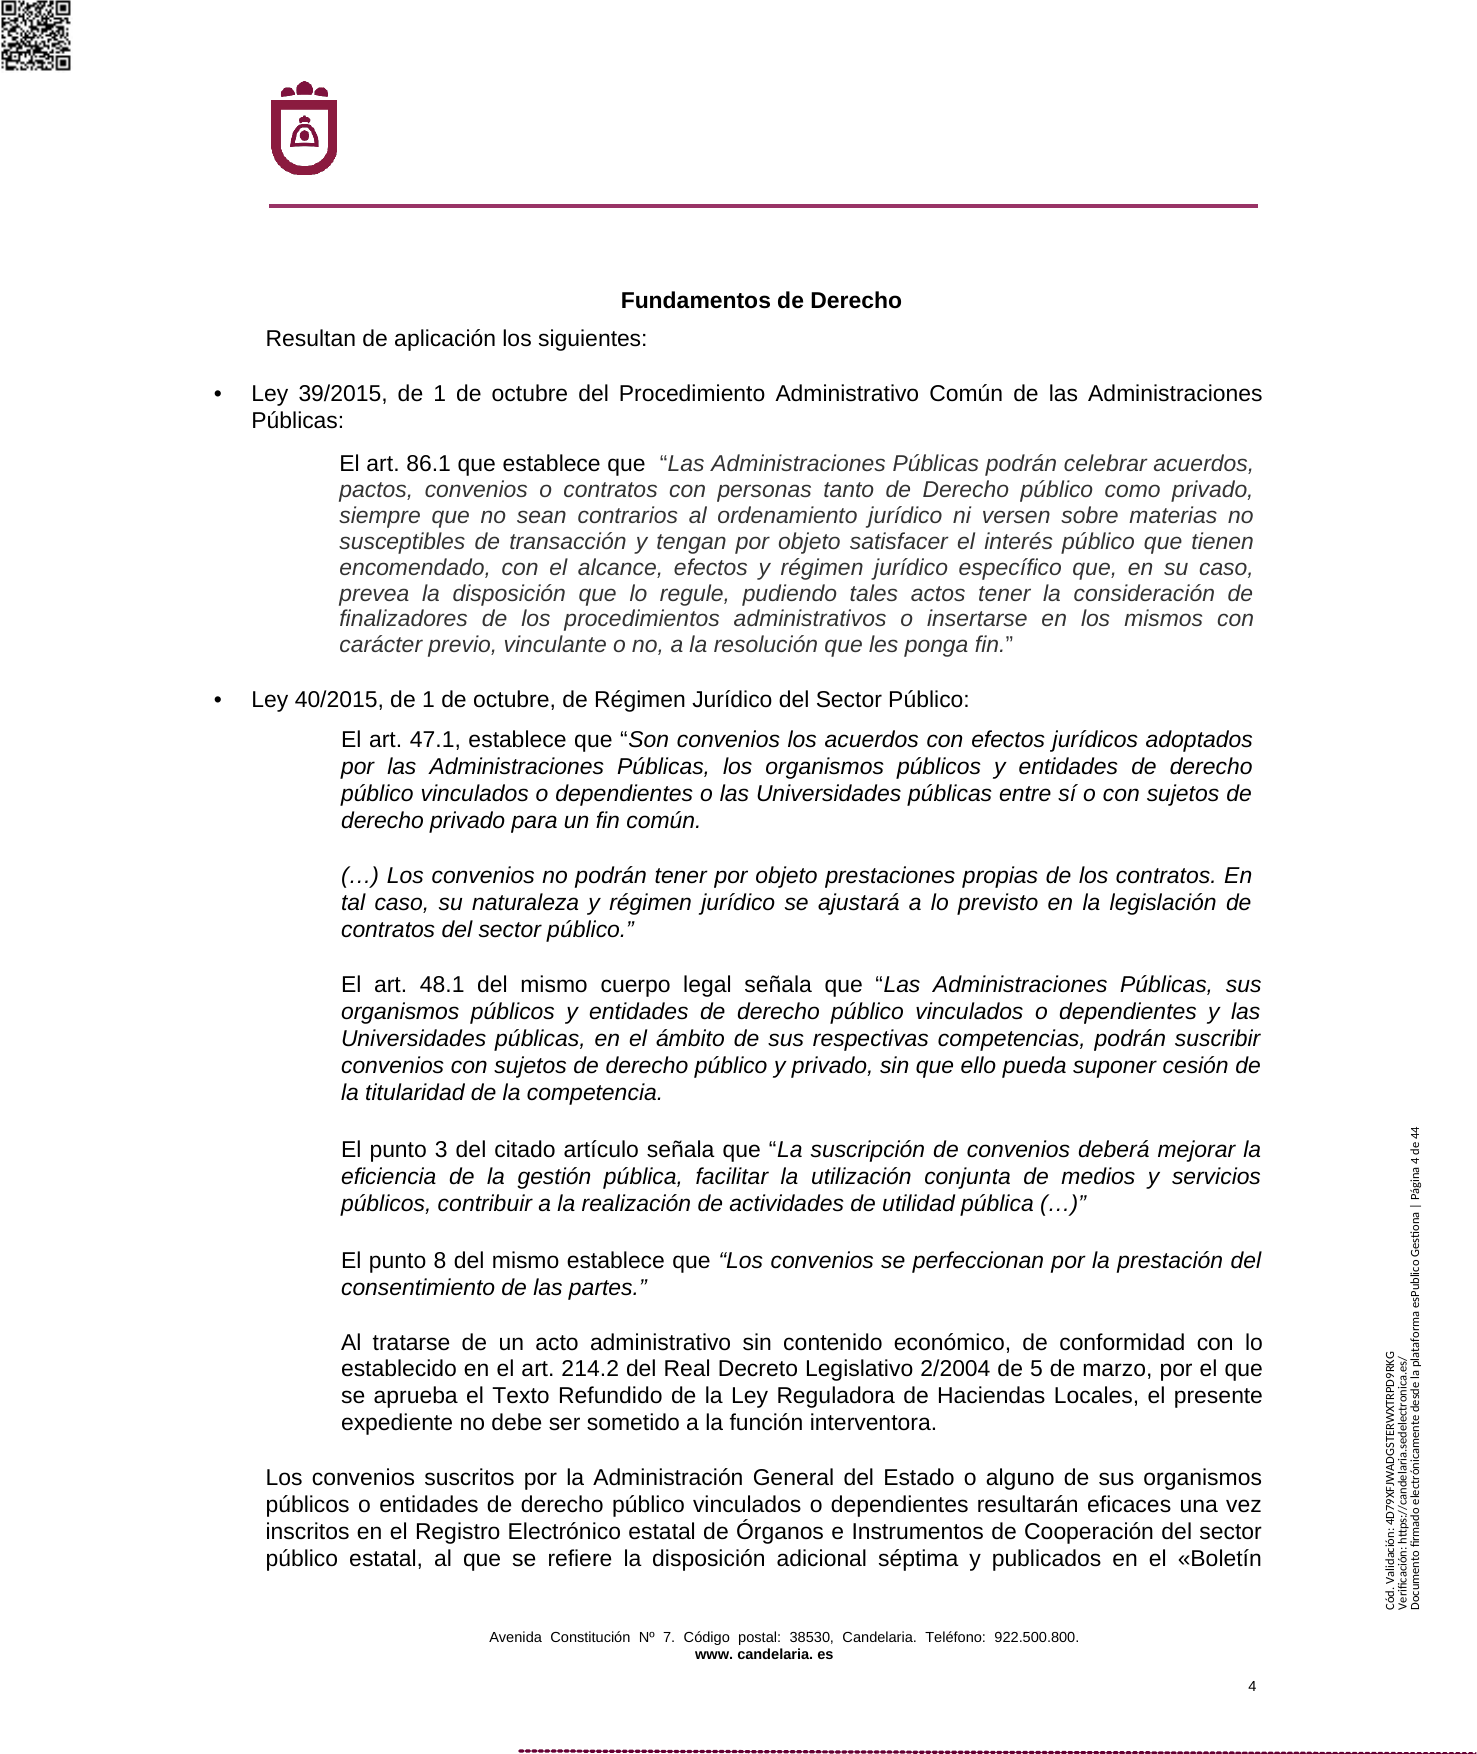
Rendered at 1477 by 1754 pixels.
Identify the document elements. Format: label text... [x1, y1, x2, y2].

text El punto 3 del citado artículo señala que “La suscripción de convenios deberá mejorar la eficiencia de la gestión pública, facilitar la utilización conjunta de medios y servicios públicos, contribuir a la realización de actividades de utilidad pública (…)” [341, 1136, 1264, 1216]
text El art. 48.1 del mismo cuerpo legal señala que “Las Administraciones Públicas, sus organismos públicos y entidades de derecho público vinculados o dependientes y las Universidades públicas, en el ámbito de sus respectivas competencias, podrán suscribir convenios con sujetos de derecho público y privado, sin que ello pueda suponer cesión de la titularidad de la competencia. [341, 971, 1264, 1105]
text Al tratarse de un acto administrativo sin contenido económico, de conformidad con lo establecido en el art. 214.2 del Real Decreto Legislativo 2/2004 de 5 de marzo, por el que se aprueba el Texto Refundido de la Ley Reguladora de Haciendas Locales, el presente expediente no debe ser sometido a la función interventora. [341, 1328, 1263, 1436]
text Los convenios suscritos por la Administración General del Estado o alguno de sus organismos públicos o entidades de derecho público vinculados o dependientes resultarán eficaces una vez inscritos en el Registro Electrónico estatal de Órganos e Instrumentos de Cooperación del sector público estatal, al que se refiere la disposición adicional séptima y publicados en el «Boletín [265, 1464, 1263, 1571]
list Ley 39/2015, de 1 de octubre del Procedimiento Administrativo Común de las Administraciones Públicas: [214, 380, 1263, 433]
text El art. 47.1, establece que “Son convenios los acuerdos con efectos jurídicos adoptados por las Administraciones Públicas, los organismos públicos y entidades de derecho público vinculados o dependientes o las Universidades públicas entre sí o con sujetos de derecho privado para un fin común. [341, 726, 1255, 833]
text El art. 86.1 que establece que “Las Administraciones Públicas podrán celebrar acuerdos, pactos, convenios o contratos con personas tanto de Derecho público como privado, siempre que no sean contrarios al ordenamiento jurídico ni versen sobre materias no susceptibles de transacción y tengan por objeto satisfacer el interés público que tienen encomendado, con el alcance, efectos y régimen jurídico específico que, en su caso, prevea la disposición que lo regule, pudiendo tales actos tener la consideración de finalizadores de los procedimientos administrativos o insertarse en los mismos con carácter previo, vinculante o no, a la resolución que les ponga fin.” [339, 451, 1257, 658]
text (…) Los convenios no podrán tener por objeto prestaciones propias de los contratos. En tal caso, su naturaleza y régimen jurídico se ajustará a lo previsto en la legislación de contratos del sector público.” [341, 862, 1255, 942]
text Resultan de aplicación los siguientes: [265, 325, 1263, 351]
text El punto 8 del mismo establece que “Los convenios se perfeccionan por la prestación del consentimiento de las partes.” [341, 1247, 1264, 1300]
subtitle Fundamentos de Derecho [252, 287, 1277, 313]
list Ley 40/2015, de 1 de octubre, de Régimen Jurídico del Sector Público: [214, 686, 1263, 712]
